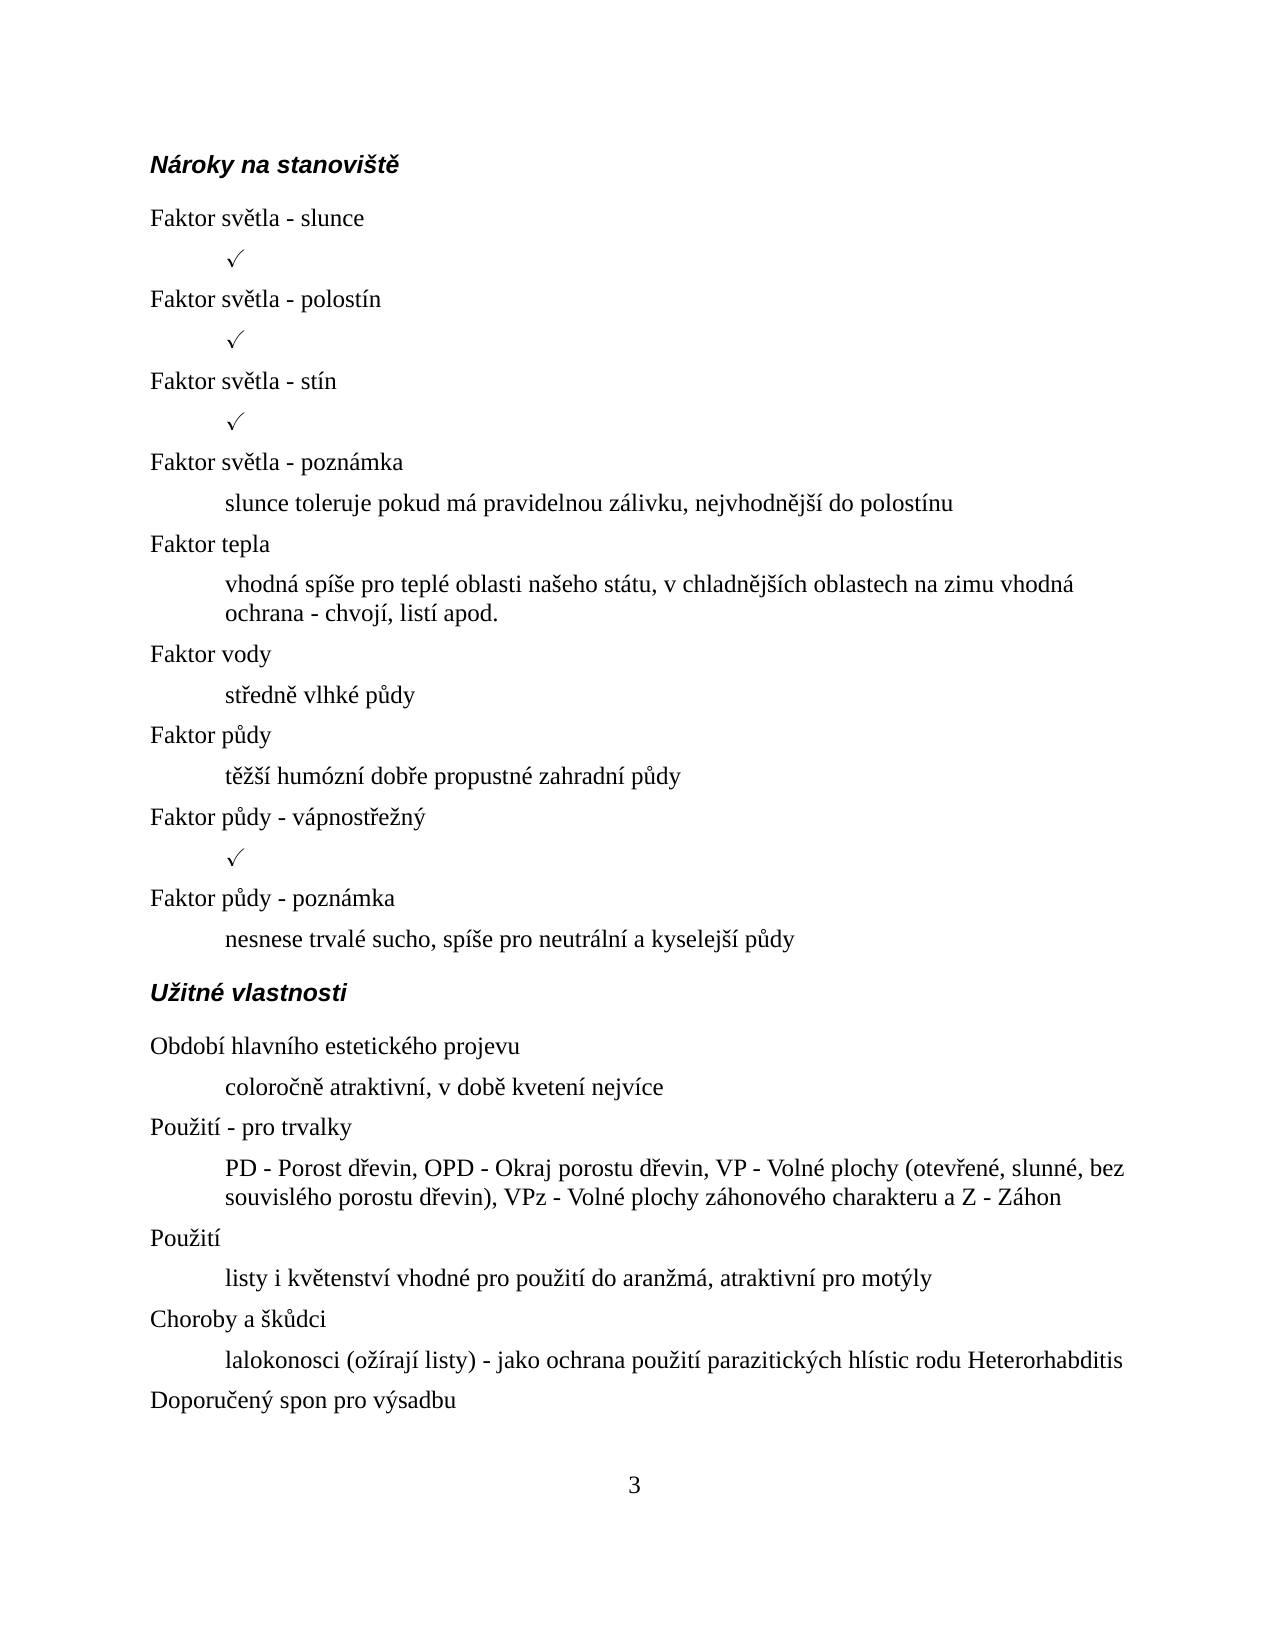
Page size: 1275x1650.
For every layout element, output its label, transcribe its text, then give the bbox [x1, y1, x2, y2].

subtitle Nároky na stanoviště [150, 150, 1125, 178]
text vhodná spíše pro teplé oblasti našeho státu, v chladnějších oblastech na zimu vhodná ochrana - chvojí, listí apod. [225, 569, 1125, 627]
text těžší humózní dobře propustné zahradní půdy [225, 761, 1125, 790]
text slunce toleruje pokud má pravidelnou zálivku, nejvhodnější do polostínu [225, 488, 1125, 517]
text nesnese trvalé sucho, spíše pro neutrální a kyselejší půdy [225, 924, 1125, 953]
text Faktor půdy - poznámka [150, 883, 1125, 912]
text Faktor světla - stín [150, 366, 1125, 395]
text ✓ [225, 843, 1125, 871]
text Použití - pro trvalky [150, 1112, 1125, 1141]
text středně vlhké půdy [225, 680, 1125, 708]
text ✓ [225, 407, 1125, 435]
text Choroby a škůdci [150, 1304, 1125, 1333]
text Faktor tepla [150, 529, 1125, 558]
text Faktor světla - slunce [150, 203, 1125, 232]
text Doporučený spon pro výsadbu [150, 1386, 1125, 1414]
text listy i květenství vhodné pro použití do aranžmá, atraktivní pro motýly [225, 1263, 1125, 1292]
text Faktor světla - polostín [150, 284, 1125, 313]
text Faktor půdy - vápnostřežný [150, 802, 1125, 831]
text lalokonosci (ožírají listy) - jako ochrana použití parazitických hlístic rodu Heterorhabditis [225, 1345, 1125, 1373]
text Faktor světla - poznámka [150, 447, 1125, 476]
text Faktor vody [150, 639, 1125, 668]
text ✓ [225, 325, 1125, 354]
text Faktor půdy [150, 721, 1125, 749]
text coloročně atraktivní, v době kvetení nejvíce [225, 1072, 1125, 1100]
text PD - Porost dřevin, OPD - Okraj porostu dřevin, VP - Volné plochy (otevřené, slunné, bez souvislého porostu dřevin), VPz - Volné plochy záhonového charakteru a Z - Záhon [225, 1153, 1125, 1211]
text Období hlavního estetického projevu [150, 1031, 1125, 1060]
subtitle Užitné vlastnosti [150, 978, 1125, 1006]
text Použití [150, 1223, 1125, 1251]
text ✓ [225, 244, 1125, 272]
